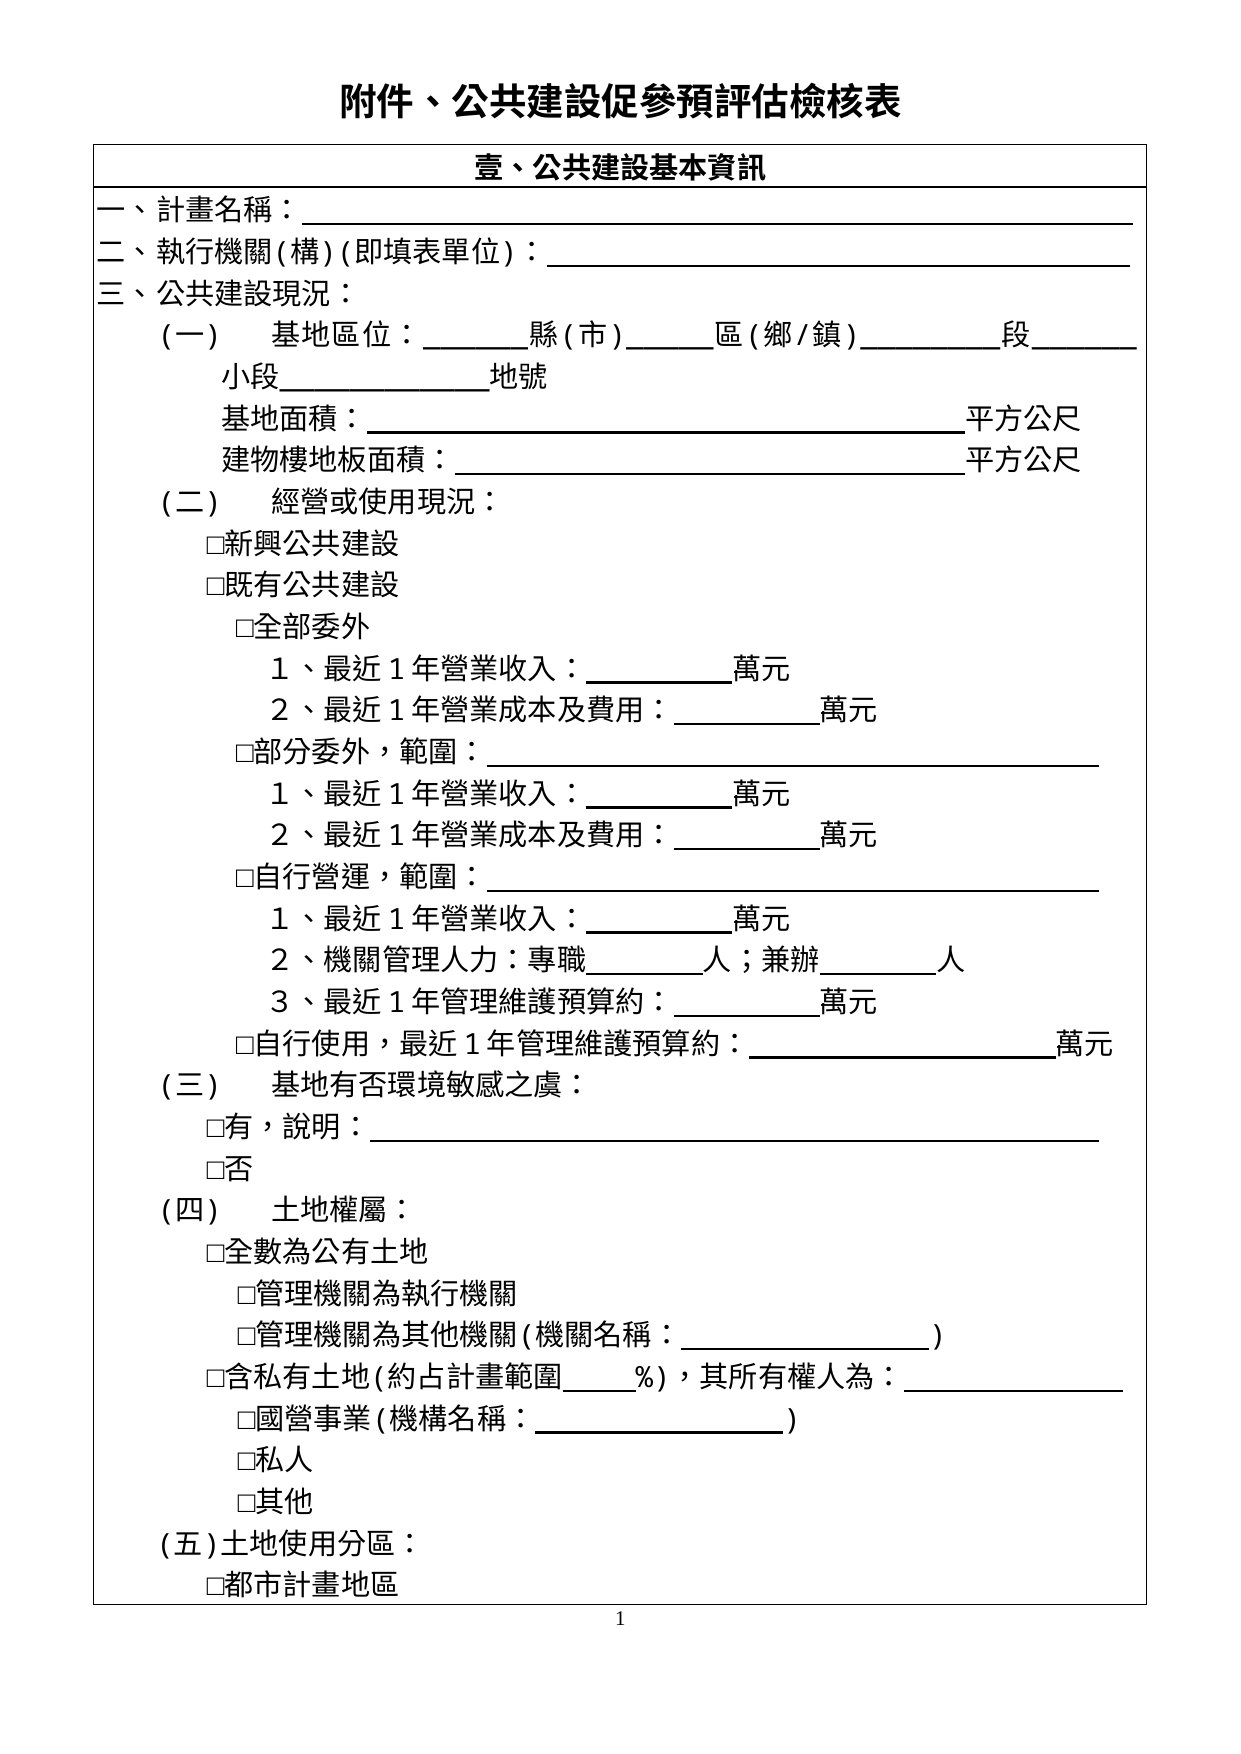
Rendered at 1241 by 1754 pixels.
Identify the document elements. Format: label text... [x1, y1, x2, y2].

table_cell 計畫名稱： 執行機關(構)(即填表單位)： 公共建設現況： 基地區位：______縣(市)_____區(鄉/鎮)________段______小段____________地號 基地面積： 平方公尺 建物樓地板面積： 平方公尺 經營或使用現況： □新興公共建設 □既有公共建設 □全部委外 １、最近1年營業收入： 萬元 ２、最近1年營業成本及費用： 萬元 □部分委外，範圍： １、最近1年營業收入： 萬元 ２、最近1年營業成本及費用： 萬元 □自行營運，範圍： １、最近1年營業收入： 萬元 ２、機關管理人力：專職 人；兼辦 人 ３、最近1年管理維護預算約： 萬元 □自行使用，最近1年管理維護預算約： 萬元 基地有否環境敏感之虞： □有，說明： □否 土地權屬： □全數為公有土地 □管理機關為執行機關 □管理機關為其他機關(機關名稱： ) □含私有土地(約占計畫範圍 %)，其所有權人為： □國營事業(機構名稱： ) □私人 □其他 (五)土地使用分區： □都市計畫地區 使用分區為 □非都市土地 使用分區為 使用地類別為 (六)基地有否聯外道路： □有 □否，未來有道路開闢計畫： □有，說明(含預算編列情形)： □否 (七)基地有否地上物待拆除、排除占用或補辦使用執照等情形： □有，說明(含預算編列情形及執行單位)： □否 [94, 188, 1146, 1604]
table_header 壹、公共建設基本資訊 [94, 145, 1146, 186]
text 附件、公共建設促參預評估檢核表 [148, 75, 1092, 125]
